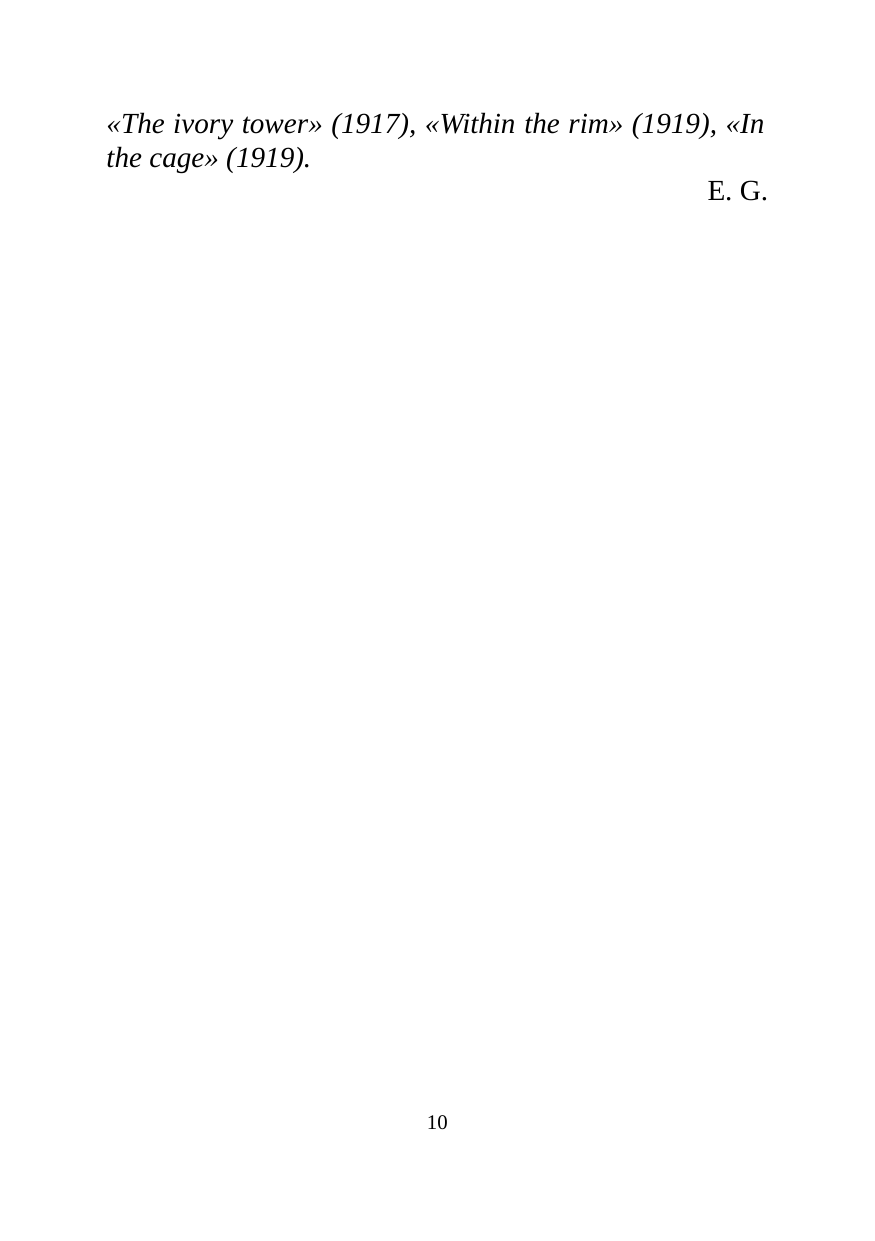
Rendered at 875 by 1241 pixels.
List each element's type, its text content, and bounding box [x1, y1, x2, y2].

text «The ivory tower» (1917), «Within the rim» (1919), «In the cage» (1919). [106, 106, 768, 173]
text E. G. [106, 173, 768, 207]
